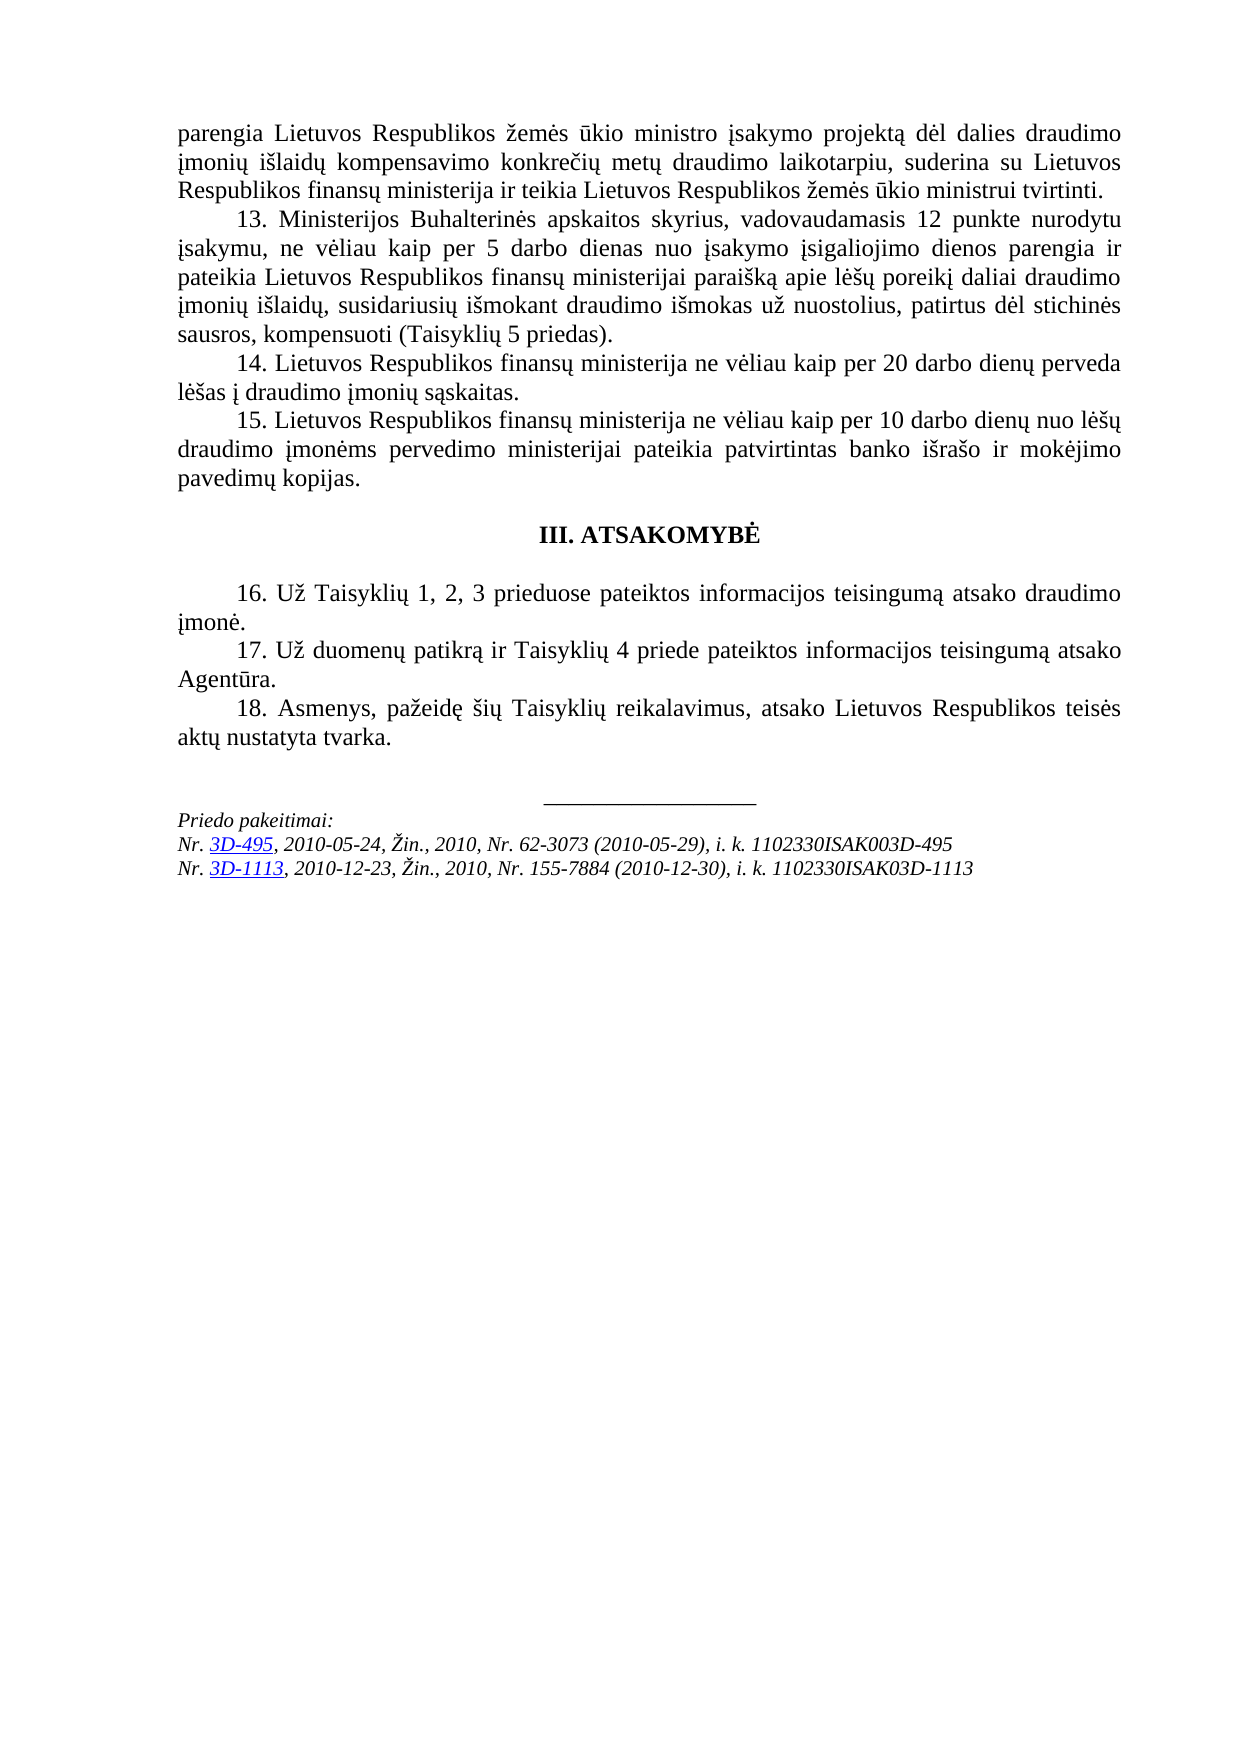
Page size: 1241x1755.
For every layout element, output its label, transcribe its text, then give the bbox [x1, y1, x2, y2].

text Nr. 3D-1113, 2010-12-23, Žin., 2010, Nr. 155-7884 (2010-12-30), i. k. 1102330ISAK03D-1113 [177, 856, 1122, 880]
text parengia Lietuvos Respublikos žemės ūkio ministro įsakymo projektą dėl dalies draudimo įmonių išlaidų kompensavimo konkrečių metų draudimo laikotarpiu, suderina su Lietuvos Respublikos finansų ministerija ir teikia Lietuvos Respublikos žemės ūkio ministrui tvirtinti. [177, 118, 1122, 204]
text 15. Lietuvos Respublikos finansų ministerija ne vėliau kaip per 10 darbo dienų nuo lėšų draudimo įmonėms pervedimo ministerijai pateikia patvirtintas banko išrašo ir mokėjimo pavedimų kopijas. [177, 406, 1122, 492]
text 18. Asmenys, pažeidę šių Taisyklių reikalavimus, atsako Lietuvos Respublikos teisės aktų nustatyta tvarka. [177, 693, 1122, 751]
text 16. Už Taisyklių 1, 2, 3 prieduose pateiktos informacijos teisingumą atsako draudimo įmonė. [177, 578, 1122, 636]
text Nr. 3D-495, 2010-05-24, Žin., 2010, Nr. 62-3073 (2010-05-29), i. k. 1102330ISAK003D-495 [177, 832, 1122, 856]
text 13. Ministerijos Buhalterinės apskaitos skyrius, vadovaudamasis 12 punkte nurodytu įsakymu, ne vėliau kaip per 5 darbo dienas nuo įsakymo įsigaliojimo dienos parengia ir pateikia Lietuvos Respublikos finansų ministerijai paraišką apie lėšų poreikį daliai draudimo įmonių išlaidų, susidariusių išmokant draudimo išmokas už nuostolius, patirtus dėl stichinės sausros, kompensuoti (Taisyklių 5 priedas). [177, 204, 1122, 348]
text Priedo pakeitimai: [177, 808, 1122, 832]
text _________________ [177, 779, 1122, 808]
text 14. Lietuvos Respublikos finansų ministerija ne vėliau kaip per 20 darbo dienų perveda lėšas į draudimo įmonių sąskaitas. [177, 348, 1122, 406]
text 17. Už duomenų patikrą ir Taisyklių 4 priede pateiktos informacijos teisingumą atsako Agentūra. [177, 636, 1122, 693]
text III. ATSAKOMYBĖ [177, 521, 1122, 549]
